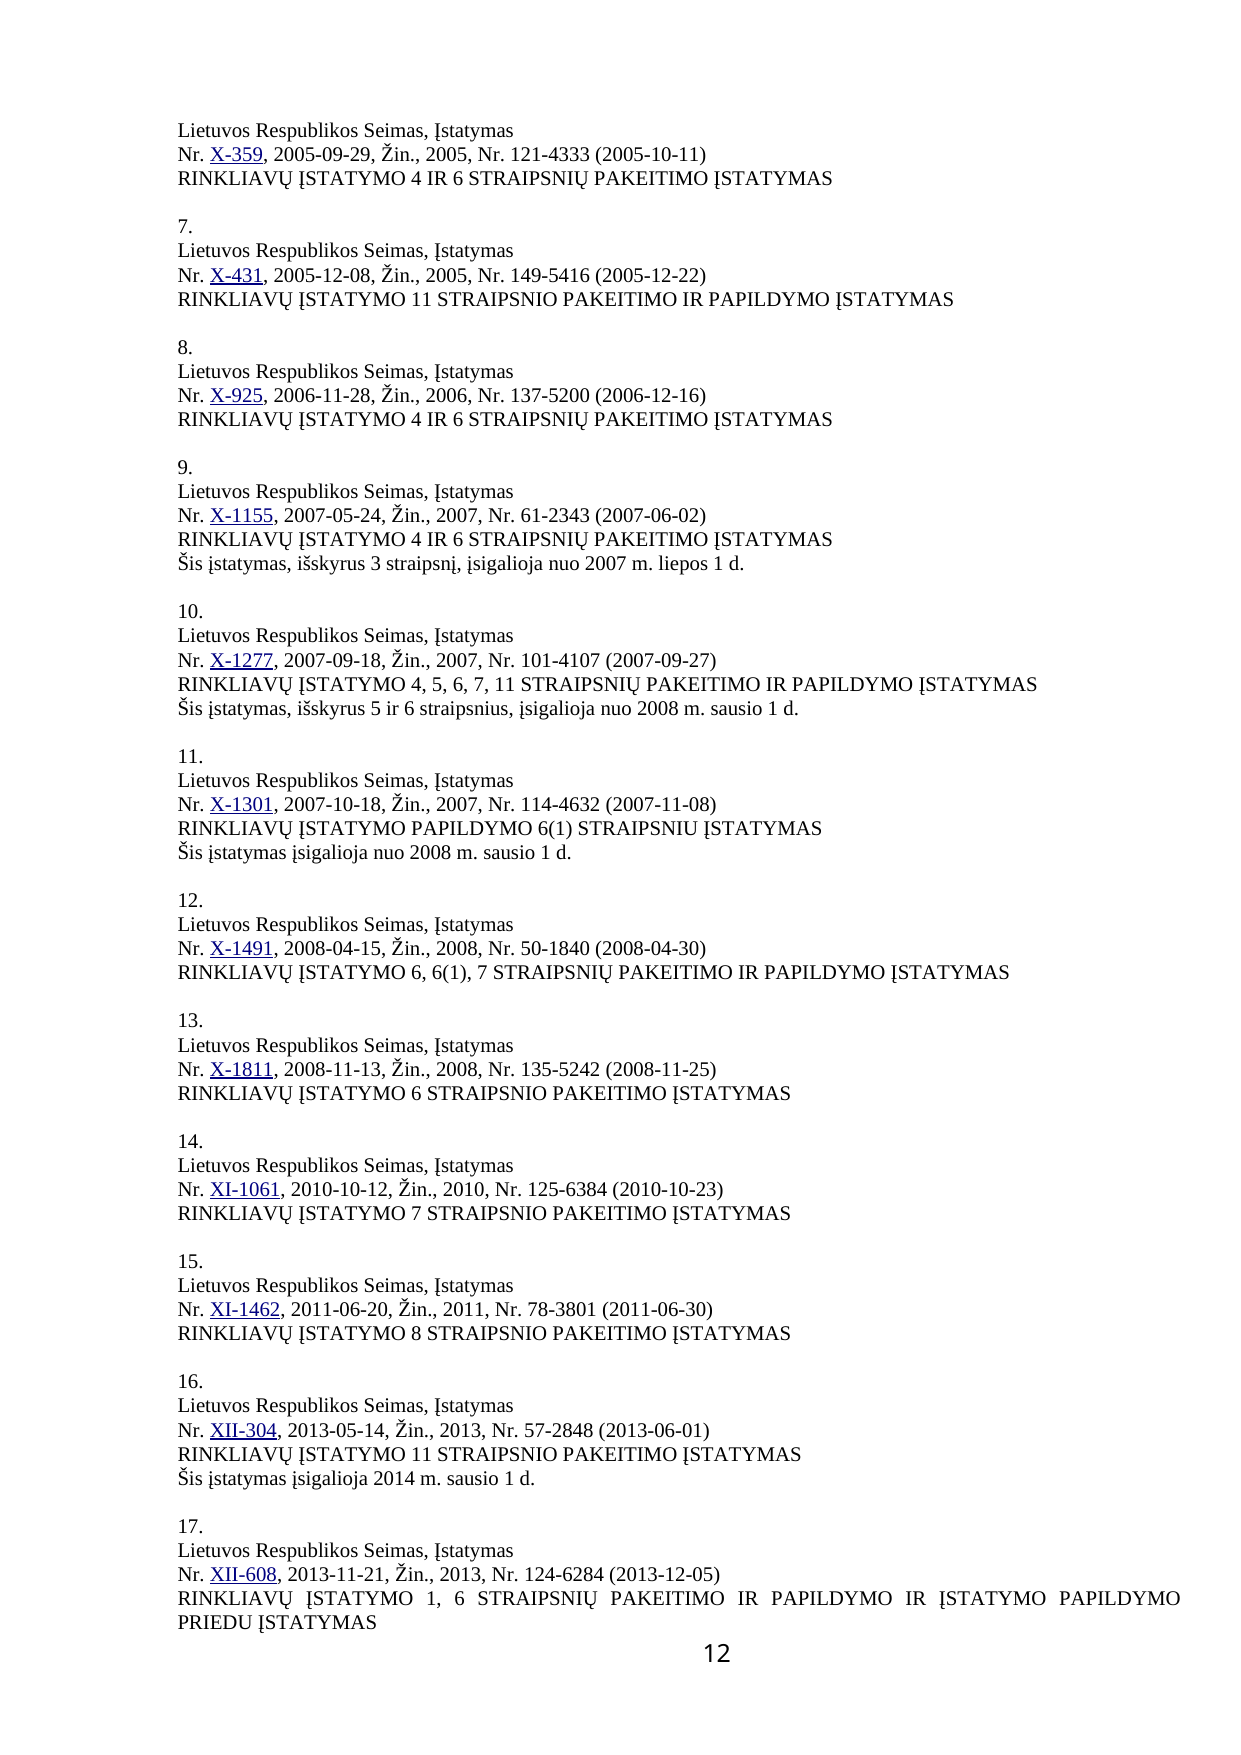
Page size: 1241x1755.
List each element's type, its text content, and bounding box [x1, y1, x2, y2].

text 8. [177, 335, 1181, 359]
text 11. [177, 744, 1181, 768]
text 10. [177, 599, 1181, 623]
text Šis įstatymas, išskyrus 5 ir 6 straipsnius, įsigalioja nuo 2008 m. sausio 1 d. [177, 696, 1181, 720]
text RINKLIAVŲ ĮSTATYMO 4 IR 6 STRAIPSNIŲ PAKEITIMO ĮSTATYMAS [177, 527, 1181, 551]
text RINKLIAVŲ ĮSTATYMO 7 STRAIPSNIO PAKEITIMO ĮSTATYMAS [177, 1201, 1181, 1225]
text RINKLIAVŲ ĮSTATYMO 4, 5, 6, 7, 11 STRAIPSNIŲ PAKEITIMO IR PAPILDYMO ĮSTATYMAS [177, 672, 1181, 696]
text Nr. XI-1462, 2011-06-20, Žin., 2011, Nr. 78-3801 (2011-06-30) [177, 1297, 1181, 1321]
text RINKLIAVŲ ĮSTATYMO PAPILDYMO 6(1) STRAIPSNIU ĮSTATYMAS [177, 816, 1181, 840]
text 16. [177, 1369, 1181, 1393]
text 14. [177, 1129, 1181, 1153]
text Šis įstatymas įsigalioja 2014 m. sausio 1 d. [177, 1466, 1181, 1490]
text RINKLIAVŲ ĮSTATYMO 1, 6 STRAIPSNIŲ PAKEITIMO IR PAPILDYMO IR ĮSTATYMO PAPILDYMO PRIEDU ĮSTATYMAS [177, 1586, 1181, 1634]
text Nr. X-359, 2005-09-29, Žin., 2005, Nr. 121-4333 (2005-10-11) [177, 142, 1181, 166]
text Lietuvos Respublikos Seimas, Įstatymas [177, 768, 1181, 792]
text RINKLIAVŲ ĮSTATYMO 8 STRAIPSNIO PAKEITIMO ĮSTATYMAS [177, 1321, 1181, 1345]
text 9. [177, 455, 1181, 479]
text 12. [177, 888, 1181, 912]
text Nr. XI-1061, 2010-10-12, Žin., 2010, Nr. 125-6384 (2010-10-23) [177, 1177, 1181, 1201]
text Nr. X-1277, 2007-09-18, Žin., 2007, Nr. 101-4107 (2007-09-27) [177, 647, 1181, 672]
text 15. [177, 1249, 1181, 1273]
text 13. [177, 1008, 1181, 1032]
text Nr. X-1811, 2008-11-13, Žin., 2008, Nr. 135-5242 (2008-11-25) [177, 1057, 1181, 1081]
text Šis įstatymas, išskyrus 3 straipsnį, įsigalioja nuo 2007 m. liepos 1 d. [177, 551, 1181, 575]
text Lietuvos Respublikos Seimas, Įstatymas [177, 1273, 1181, 1297]
text Lietuvos Respublikos Seimas, Įstatymas [177, 1538, 1181, 1562]
text Nr. X-1301, 2007-10-18, Žin., 2007, Nr. 114-4632 (2007-11-08) [177, 792, 1181, 816]
text Lietuvos Respublikos Seimas, Įstatymas [177, 1032, 1181, 1057]
text RINKLIAVŲ ĮSTATYMO 6 STRAIPSNIO PAKEITIMO ĮSTATYMAS [177, 1081, 1181, 1105]
text Nr. X-1155, 2007-05-24, Žin., 2007, Nr. 61-2343 (2007-06-02) [177, 503, 1181, 527]
text Nr. X-431, 2005-12-08, Žin., 2005, Nr. 149-5416 (2005-12-22) [177, 262, 1181, 287]
text RINKLIAVŲ ĮSTATYMO 4 IR 6 STRAIPSNIŲ PAKEITIMO ĮSTATYMAS [177, 166, 1181, 190]
text RINKLIAVŲ ĮSTATYMO 11 STRAIPSNIO PAKEITIMO ĮSTATYMAS [177, 1442, 1181, 1466]
text Lietuvos Respublikos Seimas, Įstatymas [177, 1393, 1181, 1417]
text Lietuvos Respublikos Seimas, Įstatymas [177, 238, 1181, 262]
text Lietuvos Respublikos Seimas, Įstatymas [177, 912, 1181, 936]
text Lietuvos Respublikos Seimas, Įstatymas [177, 118, 1181, 142]
text 7. [177, 214, 1181, 238]
text RINKLIAVŲ ĮSTATYMO 4 IR 6 STRAIPSNIŲ PAKEITIMO ĮSTATYMAS [177, 407, 1181, 431]
text Šis įstatymas įsigalioja nuo 2008 m. sausio 1 d. [177, 840, 1181, 864]
text Lietuvos Respublikos Seimas, Įstatymas [177, 479, 1181, 503]
text Nr. X-925, 2006-11-28, Žin., 2006, Nr. 137-5200 (2006-12-16) [177, 383, 1181, 407]
text Lietuvos Respublikos Seimas, Įstatymas [177, 623, 1181, 647]
text RINKLIAVŲ ĮSTATYMO 6, 6(1), 7 STRAIPSNIŲ PAKEITIMO IR PAPILDYMO ĮSTATYMAS [177, 960, 1181, 984]
text RINKLIAVŲ ĮSTATYMO 11 STRAIPSNIO PAKEITIMO IR PAPILDYMO ĮSTATYMAS [177, 287, 1181, 311]
text Lietuvos Respublikos Seimas, Įstatymas [177, 1153, 1181, 1177]
text Nr. XII-304, 2013-05-14, Žin., 2013, Nr. 57-2848 (2013-06-01) [177, 1417, 1181, 1442]
text Nr. XII-608, 2013-11-21, Žin., 2013, Nr. 124-6284 (2013-12-05) [177, 1562, 1181, 1586]
text Nr. X-1491, 2008-04-15, Žin., 2008, Nr. 50-1840 (2008-04-30) [177, 936, 1181, 960]
text 17. [177, 1514, 1181, 1538]
text Lietuvos Respublikos Seimas, Įstatymas [177, 359, 1181, 383]
